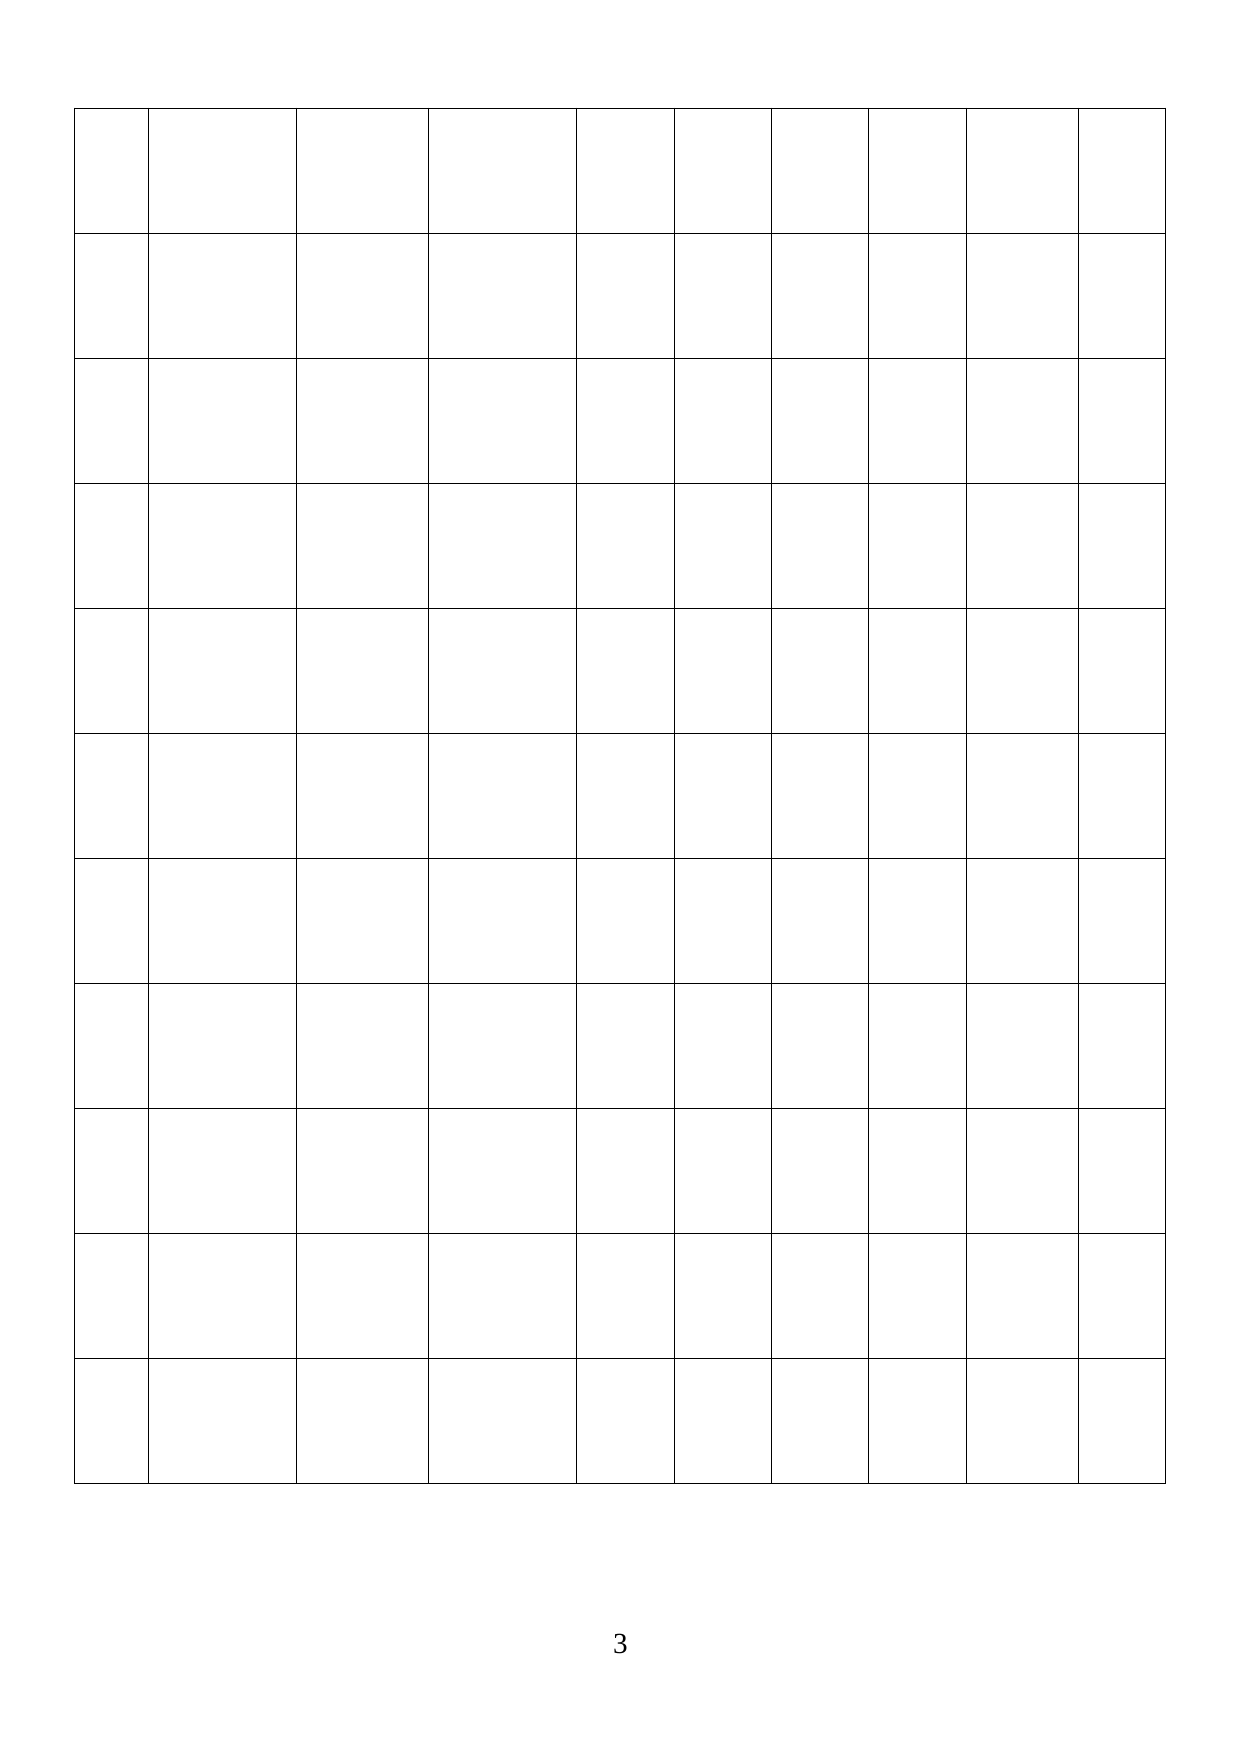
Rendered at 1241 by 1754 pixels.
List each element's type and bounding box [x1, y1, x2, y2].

table_cell [429, 1234, 576, 1358]
table_cell [577, 609, 674, 733]
table_cell [675, 1109, 771, 1233]
table_cell [967, 234, 1078, 358]
table_cell [75, 1359, 148, 1483]
table_cell [75, 359, 148, 483]
table_cell [869, 359, 966, 483]
table_cell [149, 234, 296, 358]
table_cell [1079, 609, 1165, 733]
table_cell [149, 359, 296, 483]
table_cell [297, 984, 428, 1108]
table_cell [297, 1359, 428, 1483]
table_cell [297, 609, 428, 733]
table_cell [772, 734, 868, 858]
table_cell [869, 1359, 966, 1483]
table_cell [967, 359, 1078, 483]
table_cell [429, 734, 576, 858]
table_cell [429, 1109, 576, 1233]
table_cell [772, 234, 868, 358]
table_cell [429, 1359, 576, 1483]
table_cell [149, 1359, 296, 1483]
table_cell [75, 1234, 148, 1358]
table_cell [577, 984, 674, 1108]
table_cell [577, 734, 674, 858]
table_cell [577, 859, 674, 983]
table_cell [297, 234, 428, 358]
table_cell [149, 859, 296, 983]
table_cell [675, 984, 771, 1108]
table_cell [967, 734, 1078, 858]
table_cell [297, 1234, 428, 1358]
table_cell [577, 234, 674, 358]
table_cell [297, 859, 428, 983]
table_cell [297, 1109, 428, 1233]
table_cell [149, 734, 296, 858]
table_cell [772, 484, 868, 608]
table_cell [772, 859, 868, 983]
table_cell [149, 109, 296, 233]
table_cell [1079, 984, 1165, 1108]
table_cell [149, 609, 296, 733]
table_cell [577, 1109, 674, 1233]
table_cell [869, 1234, 966, 1358]
table_cell [869, 984, 966, 1108]
table_cell [675, 1234, 771, 1358]
table_cell [297, 359, 428, 483]
table_cell [1079, 359, 1165, 483]
table_cell [675, 109, 771, 233]
table_cell [772, 1359, 868, 1483]
table_cell [75, 609, 148, 733]
table_cell [75, 1109, 148, 1233]
table_cell [869, 609, 966, 733]
table_cell [869, 234, 966, 358]
table_cell [149, 1109, 296, 1233]
table_cell [149, 984, 296, 1108]
table_cell [429, 984, 576, 1108]
table_cell [429, 484, 576, 608]
table_cell [675, 734, 771, 858]
table_cell [149, 1234, 296, 1358]
table_cell [772, 609, 868, 733]
table_cell [297, 484, 428, 608]
table_cell [1079, 1359, 1165, 1483]
table_cell [967, 109, 1078, 233]
table_cell [772, 359, 868, 483]
table_cell [869, 484, 966, 608]
table_cell [1079, 234, 1165, 358]
table_cell [967, 609, 1078, 733]
table_cell [1079, 484, 1165, 608]
table_cell [772, 1109, 868, 1233]
table_cell [675, 859, 771, 983]
table_cell [869, 109, 966, 233]
table_cell [869, 1109, 966, 1233]
table_cell [577, 484, 674, 608]
table_cell [675, 609, 771, 733]
table_cell [577, 1359, 674, 1483]
table_cell [429, 609, 576, 733]
table_cell [297, 109, 428, 233]
table_cell [1079, 109, 1165, 233]
table_cell [869, 734, 966, 858]
table_cell [1079, 1234, 1165, 1358]
table_cell [1079, 1109, 1165, 1233]
table_cell [75, 734, 148, 858]
table_cell [429, 234, 576, 358]
table_cell [675, 1359, 771, 1483]
table_cell [75, 859, 148, 983]
table_cell [577, 1234, 674, 1358]
table_cell [75, 984, 148, 1108]
table_cell [772, 109, 868, 233]
table_cell [429, 109, 576, 233]
table_cell [675, 359, 771, 483]
table_cell [75, 484, 148, 608]
table_cell [429, 859, 576, 983]
table_cell [967, 1359, 1078, 1483]
table_cell [1079, 734, 1165, 858]
table_cell [1079, 859, 1165, 983]
table_cell [869, 859, 966, 983]
table_cell [967, 1109, 1078, 1233]
table_cell [429, 359, 576, 483]
table_cell [772, 1234, 868, 1358]
table_cell [577, 359, 674, 483]
table_cell [675, 234, 771, 358]
table_cell [577, 109, 674, 233]
table_cell [967, 859, 1078, 983]
table_cell [149, 484, 296, 608]
table_cell [675, 484, 771, 608]
table_cell [967, 1234, 1078, 1358]
table_cell [772, 984, 868, 1108]
table_cell [75, 234, 148, 358]
table_cell [967, 984, 1078, 1108]
table_cell [75, 109, 148, 233]
table_cell [297, 734, 428, 858]
table_cell [967, 484, 1078, 608]
